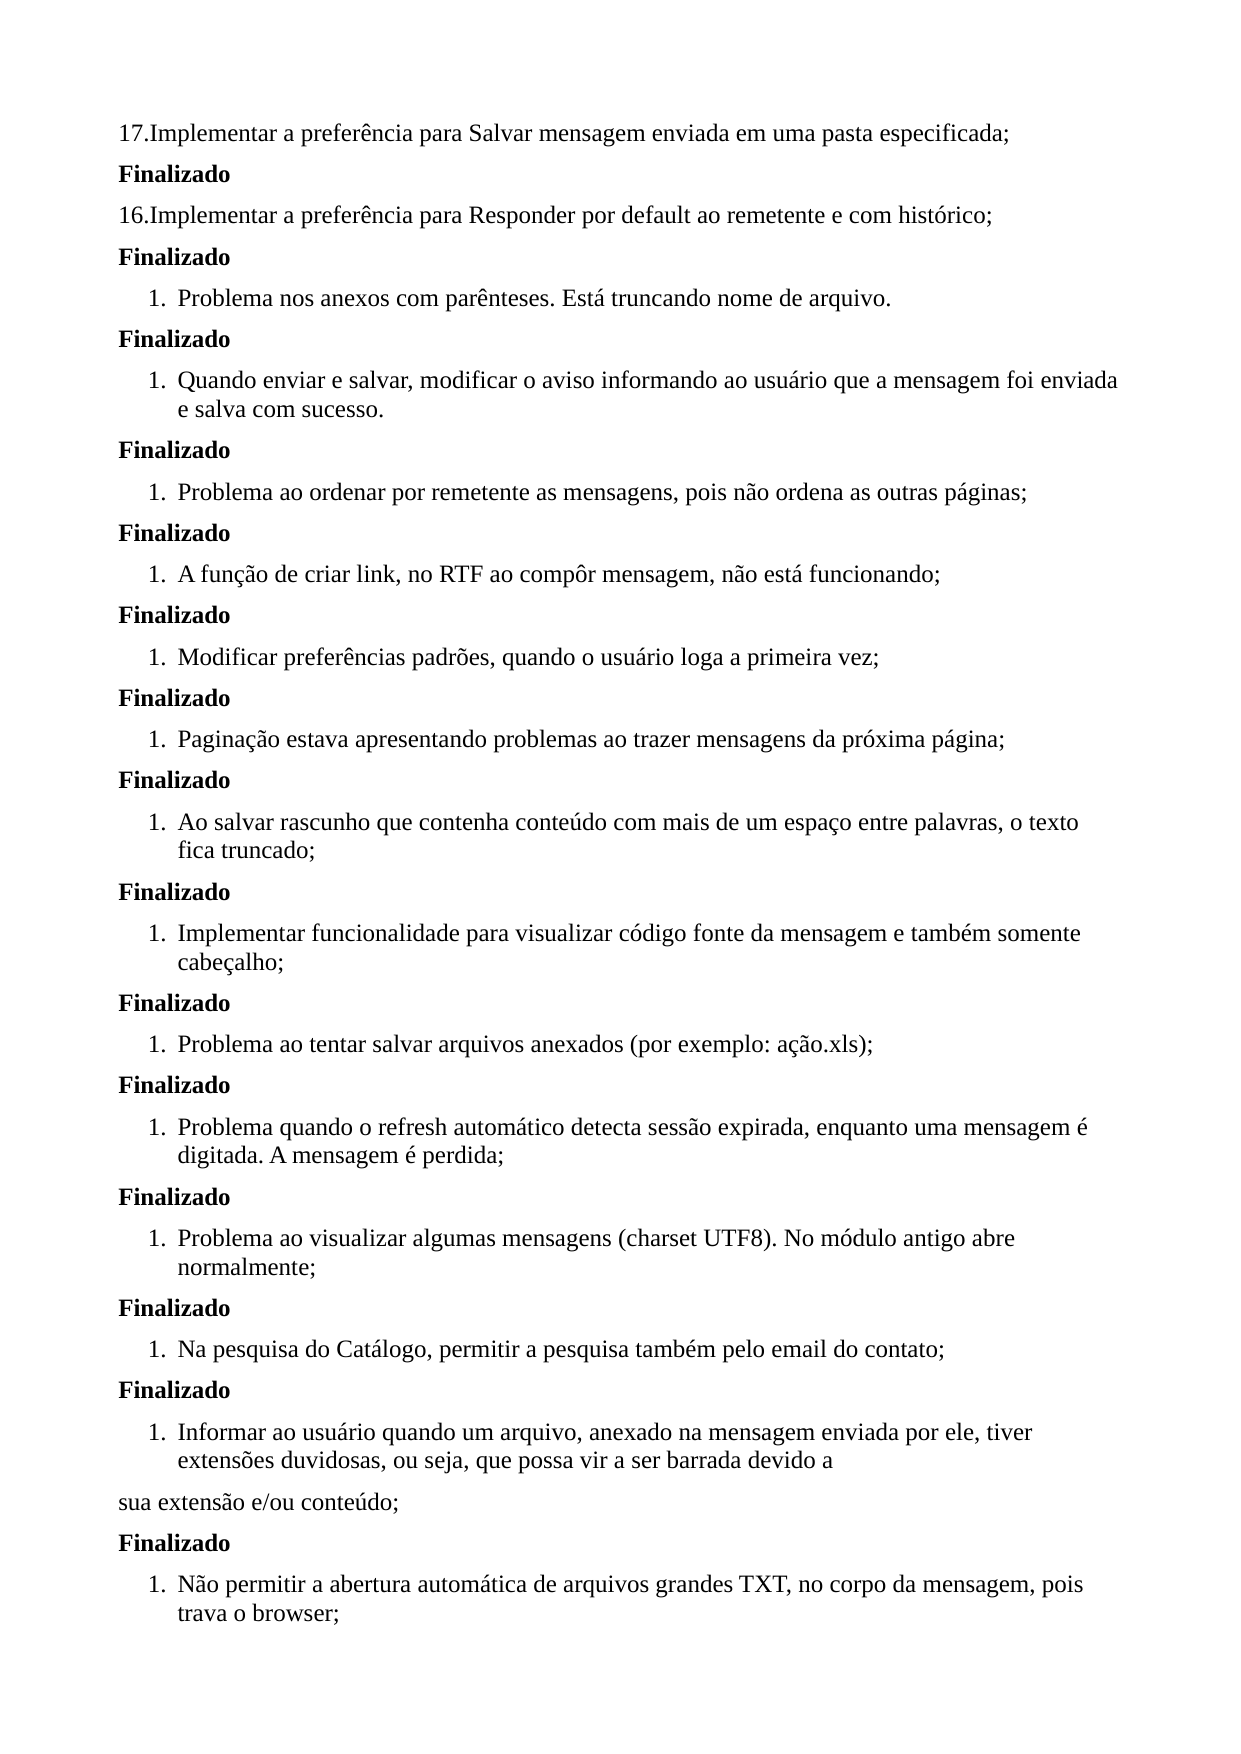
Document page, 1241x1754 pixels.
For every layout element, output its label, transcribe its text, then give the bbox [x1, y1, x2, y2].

list Paginação estava apresentando problemas ao trazer mensagens da próxima página; [148, 724, 1122, 753]
text Finalizado [118, 1376, 1122, 1404]
list Na pesquisa do Catálogo, permitir a pesquisa também pelo email do contato; [148, 1334, 1122, 1363]
text Finalizado [118, 988, 1122, 1017]
text Finalizado [118, 601, 1122, 629]
list Modificar preferências padrões, quando o usuário loga a primeira vez; [148, 642, 1122, 671]
text Finalizado [118, 324, 1122, 353]
text Finalizado [118, 518, 1122, 547]
text Finalizado [118, 436, 1122, 464]
list Problema nos anexos com parênteses. Está truncando nome de arquivo. [148, 283, 1122, 312]
list Problema ao visualizar algumas mensagens (charset UTF8). No módulo antigo abre normalmente; [148, 1223, 1122, 1281]
text Finalizado [118, 877, 1122, 906]
text Finalizado [118, 242, 1122, 271]
list A função de criar link, no RTF ao compôr mensagem, não está funcionando; [148, 559, 1122, 588]
list Informar ao usuário quando um arquivo, anexado na mensagem enviada por ele, tiver extensões duvidosas, ou seja, que possa vir a ser barrada devido a [148, 1417, 1122, 1474]
list Problema quando o refresh automático detecta sessão expirada, enquanto uma mensagem é digitada. A mensagem é perdida; [148, 1112, 1122, 1169]
list Ao salvar rascunho que contenha conteúdo com mais de um espaço entre palavras, o texto fica truncado; [148, 807, 1122, 864]
text 16.Implementar a preferência para Responder por default ao remetente e com histórico; [118, 201, 1122, 229]
list Problema ao tentar salvar arquivos anexados (por exemplo: ação.xls); [148, 1029, 1122, 1058]
list Implementar funcionalidade para visualizar código fonte da mensagem e também somente cabeçalho; [148, 918, 1122, 976]
list Não permitir a abertura automática de arquivos grandes TXT, no corpo da mensagem, pois trava o browser; [148, 1569, 1122, 1627]
text sua extensão e/ou conteúdo; [118, 1487, 1122, 1516]
list Problema ao ordenar por remetente as mensagens, pois não ordena as outras páginas; [148, 477, 1122, 506]
text Finalizado [118, 766, 1122, 794]
text 17.Implementar a preferência para Salvar mensagem enviada em uma pasta especificada; [118, 118, 1122, 147]
text Finalizado [118, 159, 1122, 188]
text Finalizado [118, 1182, 1122, 1211]
text Finalizado [118, 1528, 1122, 1557]
text Finalizado [118, 683, 1122, 712]
list Quando enviar e salvar, modificar o aviso informando ao usuário que a mensagem foi enviada e salva com sucesso. [148, 366, 1122, 423]
text Finalizado [118, 1293, 1122, 1322]
text Finalizado [118, 1071, 1122, 1099]
